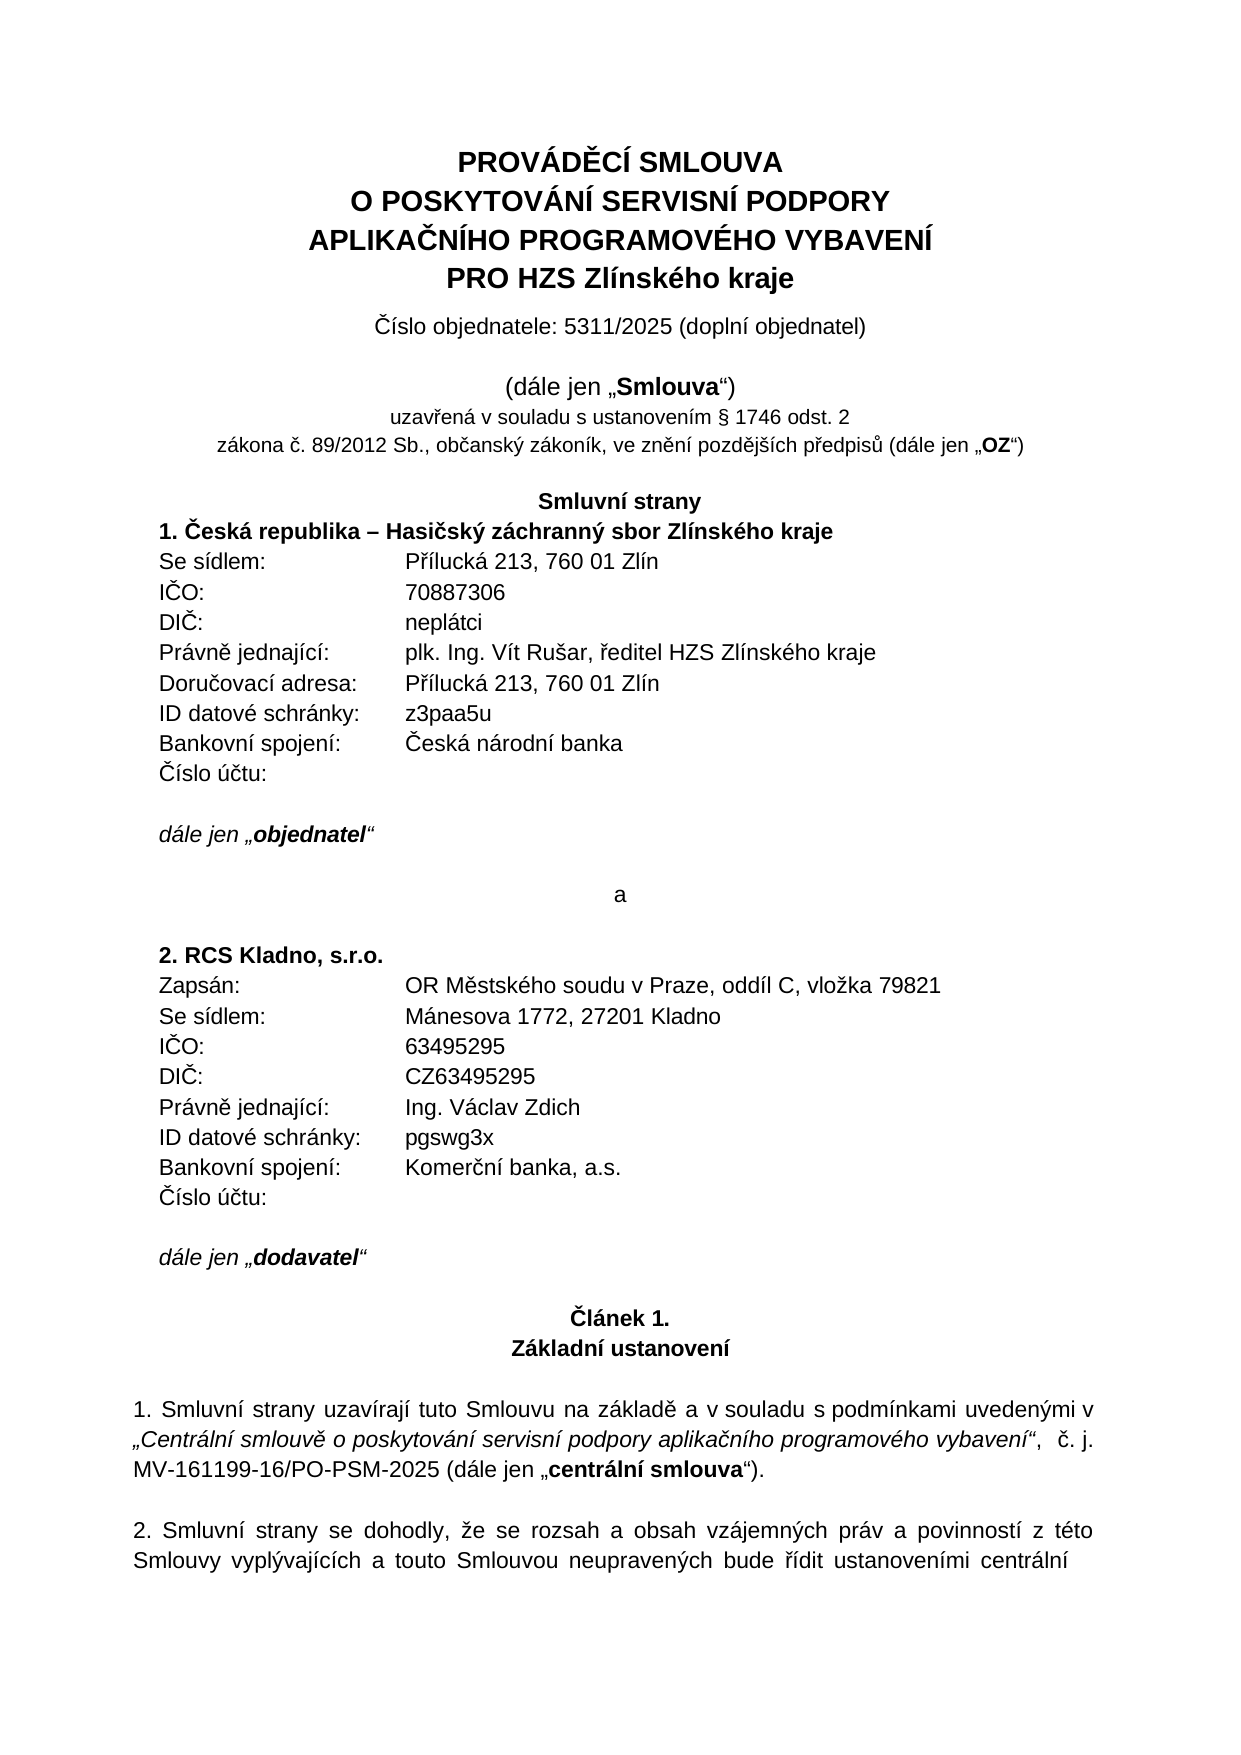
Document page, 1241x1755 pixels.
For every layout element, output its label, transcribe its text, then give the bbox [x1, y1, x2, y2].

subtitle Smluvní strany [538, 488, 1108, 514]
list Smluvní strany se dohodly, že se rozsah a obsah vzájemných práv a povinností z této Smlouvy vyplývajících a touto Smlouvou neupravených bude řídit ustanoveními centrální [133, 1517, 1093, 1573]
text (dále jen „Smlouva“) [156, 372, 1084, 401]
text DIČ: neplátci [159, 609, 1108, 635]
list RCS Kladno, s.r.o. [159, 942, 1108, 968]
text ID datové schránky: z3paa5u [159, 700, 1108, 726]
text Zapsán: OR Městského soudu v Praze, oddíl C, vložka 79821 [159, 972, 1108, 999]
text Se sídlem: Přílucká 213, 760 01 Zlín [159, 548, 1108, 574]
text a [156, 881, 1084, 908]
text APLIKAČNÍHO PROGRAMOVÉHO VYBAVENÍ [156, 223, 1084, 256]
text O POSKYTOVÁNÍ SERVISNÍ PODPORY [156, 184, 1084, 218]
text Právně jednající: Ing. Václav Zdich ID datové schránky: pgswg3x [159, 1093, 581, 1150]
list Česká republika – Hasičský záchranný sbor Zlínského kraje [159, 518, 1108, 544]
text Číslo objednatele: 5311/2025 (doplní objednatel) [156, 313, 1084, 339]
text Se sídlem: Mánesova 1772, 27201 Kladno [159, 1003, 1108, 1029]
text dále jen „dodavatel“ [159, 1244, 1108, 1271]
text PRO HZS Zlínského kraje [156, 261, 1084, 295]
text Bankovní spojení: Komerční banka, a.s. Číslo účtu: [159, 1154, 622, 1211]
text DIČ: CZ63495295 [159, 1063, 1108, 1090]
text zákona č. 89/2012 Sb., občanský zákoník, ve znění pozdějších předpisů (dále jen „OZ“) [156, 433, 1084, 457]
subtitle Článek 1. [156, 1305, 1084, 1331]
text IČO: 70887306 [159, 579, 1108, 605]
text Právně jednající: plk. Ing. Vít Rušar, ředitel HZS Zlínského kraje Doručovací adresa: Přílucká 213, 760 01 Zlín [159, 639, 877, 696]
text IČO: 63495295 [159, 1033, 1108, 1059]
text Bankovní spojení: Česká národní banka Číslo účtu: [159, 730, 624, 787]
text Základní ustanovení [156, 1335, 1084, 1362]
list Smluvní strany uzavírají tuto Smlouvu na základě a v souladu s podmínkami uvedenými v „Centrální smlouvě o poskytování servisní podpory aplikačního programového vybavení“, č. j. MV-161199-16/PO-PSM-2025 (dále jen „centrální smlouva“). [133, 1396, 1094, 1483]
text dále jen „objednatel“ [159, 821, 1108, 847]
text PROVÁDĚCÍ SMLOUVA [156, 145, 1084, 179]
text uzavřená v souladu s ustanovením § 1746 odst. 2 [156, 405, 1084, 429]
